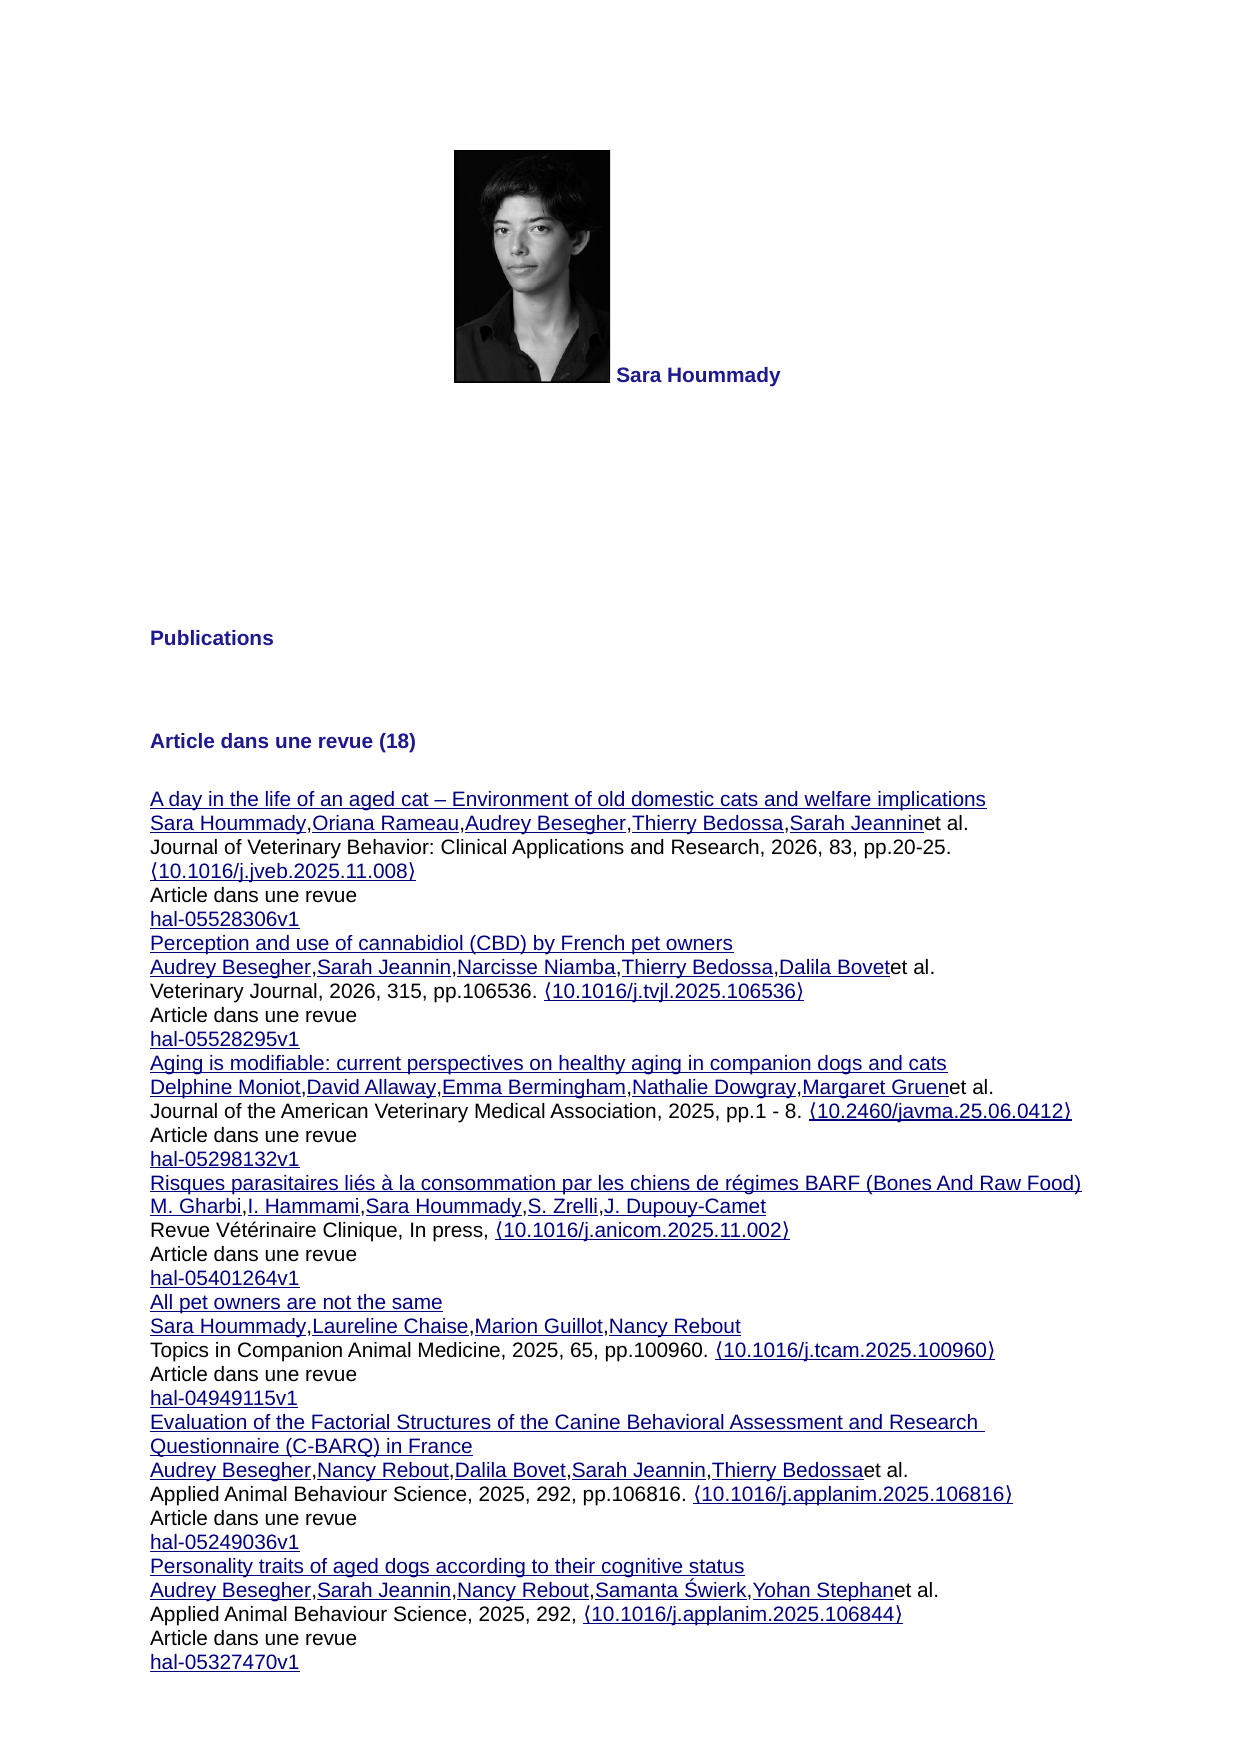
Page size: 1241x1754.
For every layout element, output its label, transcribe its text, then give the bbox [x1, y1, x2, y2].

table_cell Aging is modifiable: current perspectives on healthy aging in companion dogs and cats Delphine Moniot,David Allaway,Emma Bermingham,Nathalie Dowgray,Margaret Gruenet al. Journal of the American Veterinary Medical Association, 2025, pp.1 - 8. ⟨10.2460/javma.25.06.0412⟩ Article dans une revue hal-05298132v1 [150, 1051, 1090, 1170]
subtitle Sara Hoummady [150, 150, 1090, 387]
table_cell Risques parasitaires liés à la consommation par les chiens de régimes BARF (Bones And Raw Food) M. Gharbi,I. Hammami,Sara Hoummady,S. Zrelli,J. Dupouy-Camet Revue Vétérinaire Clinique, In press, ⟨10.1016/j.anicom.2025.11.002⟩ Article dans une revue hal-05401264v1 [150, 1170, 1090, 1290]
table_header A day in the life of an aged cat – Environment of old domestic cats and welfare implications Sara Hoummady,Oriana Rameau,Audrey Besegher,Thierry Bedossa,Sarah Jeanninet al. Journal of Veterinary Behavior: Clinical Applications and Research, 2026, 83, pp.20-25. ⟨10.1016/j.jveb.2025.11.008⟩ Article dans une revue hal-05528306v1 [150, 787, 1090, 931]
subtitle Publications [150, 626, 1090, 649]
table_cell Personality traits of aged dogs according to their cognitive status Audrey Besegher,Sarah Jeannin,Nancy Rebout,Samanta Świerk,Yohan Stephanet al. Applied Animal Behaviour Science, 2025, 292, ⟨10.1016/j.applanim.2025.106844⟩ Article dans une revue hal-05327470v1 [150, 1554, 1090, 1673]
table_cell Perception and use of cannabidiol (CBD) by French pet owners Audrey Besegher,Sarah Jeannin,Narcisse Niamba,Thierry Bedossa,Dalila Bovetet al. Veterinary Journal, 2026, 315, pp.106536. ⟨10.1016/j.tvjl.2025.106536⟩ Article dans une revue hal-05528295v1 [150, 931, 1090, 1051]
table_cell Evaluation of the Factorial Structures of the Canine Behavioral Assessment and Research Questionnaire (C-BARQ) in France Audrey Besegher,Nancy Rebout,Dalila Bovet,Sarah Jeannin,Thierry Bedossaet al. Applied Animal Behaviour Science, 2025, 292, pp.106816. ⟨10.1016/j.applanim.2025.106816⟩ Article dans une revue hal-05249036v1 [150, 1410, 1090, 1554]
picture [454, 150, 611, 383]
subtitle Article dans une revue (18) [150, 729, 1090, 753]
table_cell All pet owners are not the same Sara Hoummady,Laureline Chaise,Marion Guillot,Nancy Rebout Topics in Companion Animal Medicine, 2025, 65, pp.100960. ⟨10.1016/j.tcam.2025.100960⟩ Article dans une revue hal-04949115v1 [150, 1290, 1090, 1410]
